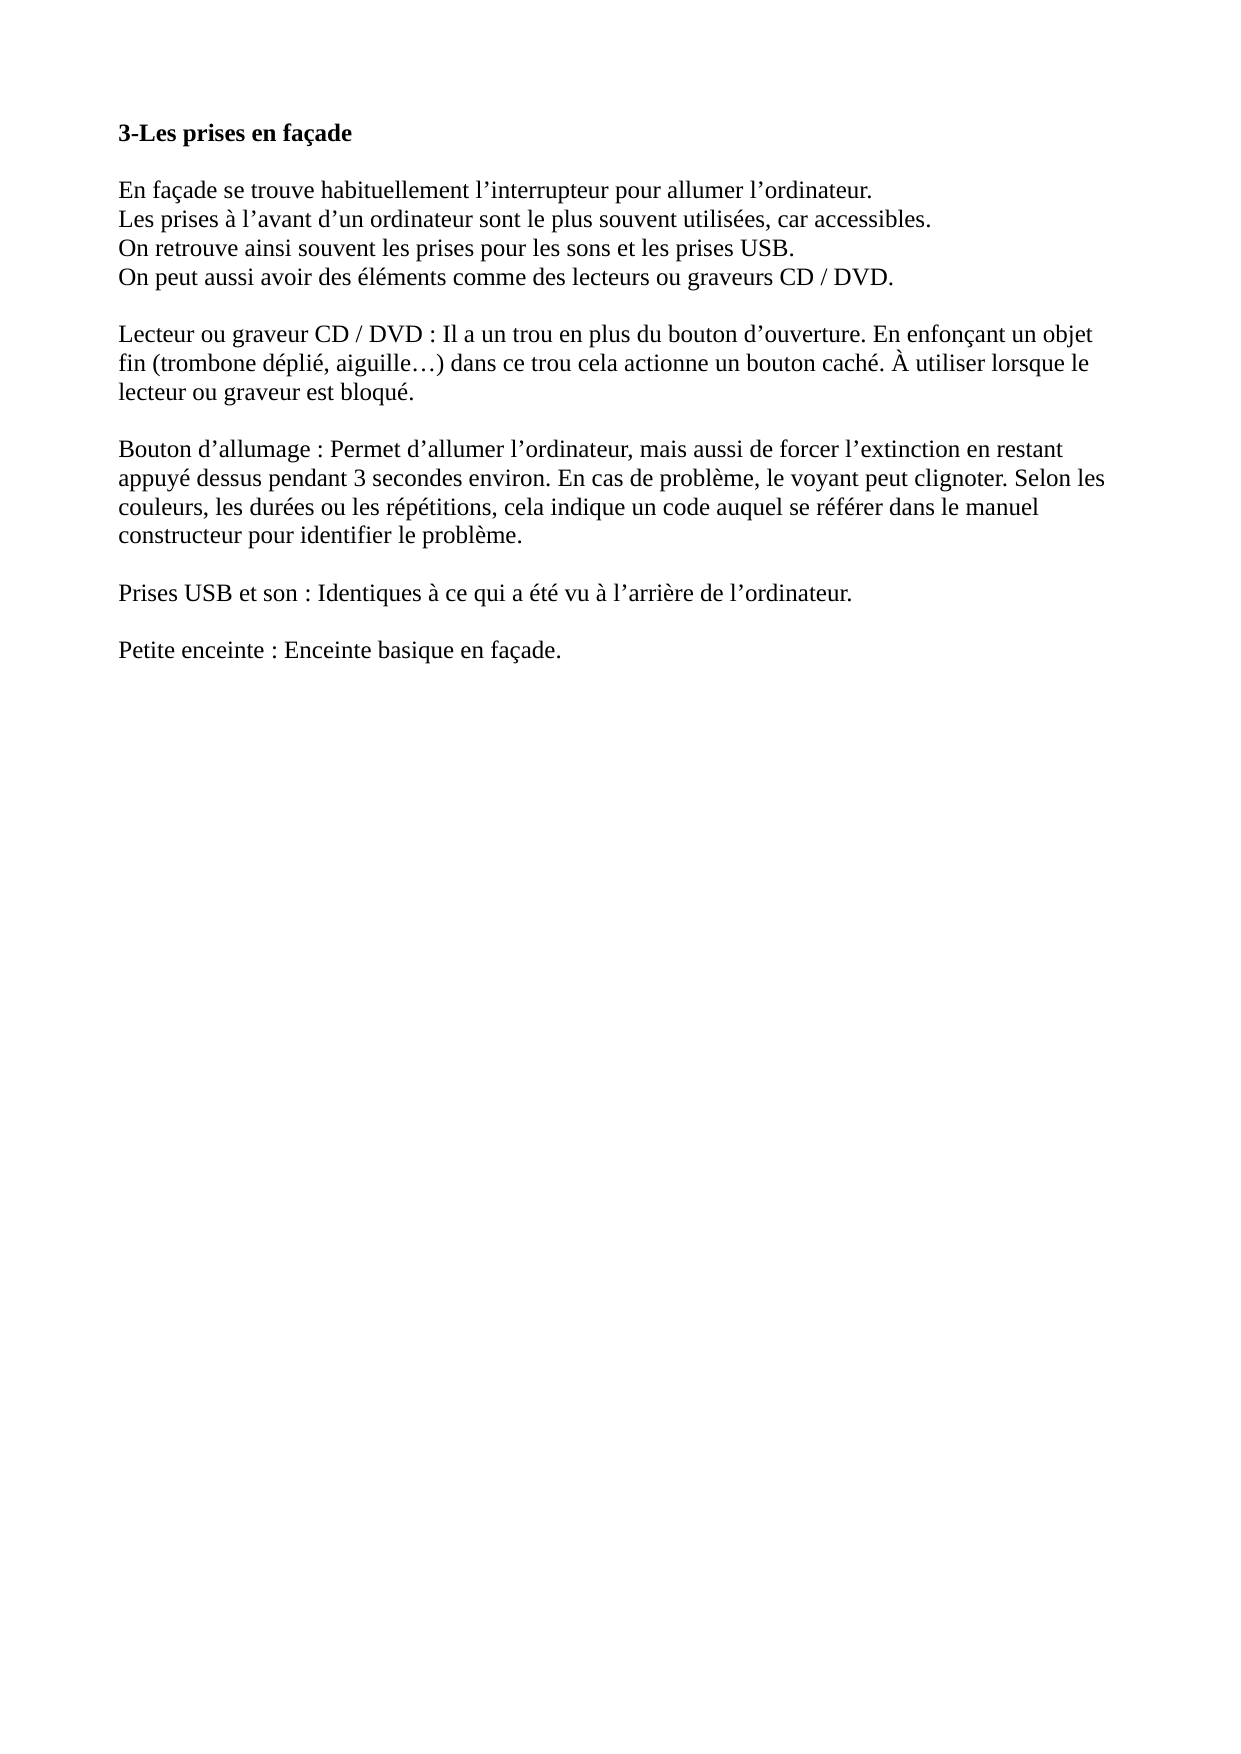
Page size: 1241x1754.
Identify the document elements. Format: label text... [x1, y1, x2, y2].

text 3-Les prises en façade [118, 118, 1122, 147]
text Bouton d’allumage : Permet d’allumer l’ordinateur, mais aussi de forcer l’extinction en restant appuyé dessus pendant 3 secondes environ. En cas de problème, le voyant peut clignoter. Selon les couleurs, les durées ou les répétitions, cela indique un code auquel se référer dans le manuel constructeur pour identifier le problème. [118, 434, 1122, 549]
text On peut aussi avoir des éléments comme des lecteurs ou graveurs CD / DVD. [118, 262, 1122, 291]
text En façade se trouve habituellement l’interrupteur pour allumer l’ordinateur. [118, 176, 1122, 204]
text Lecteur ou graveur CD / DVD : Il a un trou en plus du bouton d’ouverture. En enfonçant un objet fin (trombone déplié, aiguille…) dans ce trou cela actionne un bouton caché. À utiliser lorsque le lecteur ou graveur est bloqué. [118, 319, 1122, 406]
text Les prises à l’avant d’un ordinateur sont le plus souvent utilisées, car accessibles. [118, 204, 1122, 233]
text Prises USB et son : Identiques à ce qui a été vu à l’arrière de l’ordinateur. [118, 578, 1122, 607]
text Petite enceinte : Enceinte basique en façade. [118, 636, 1122, 664]
text On retrouve ainsi souvent les prises pour les sons et les prises USB. [118, 233, 1122, 262]
